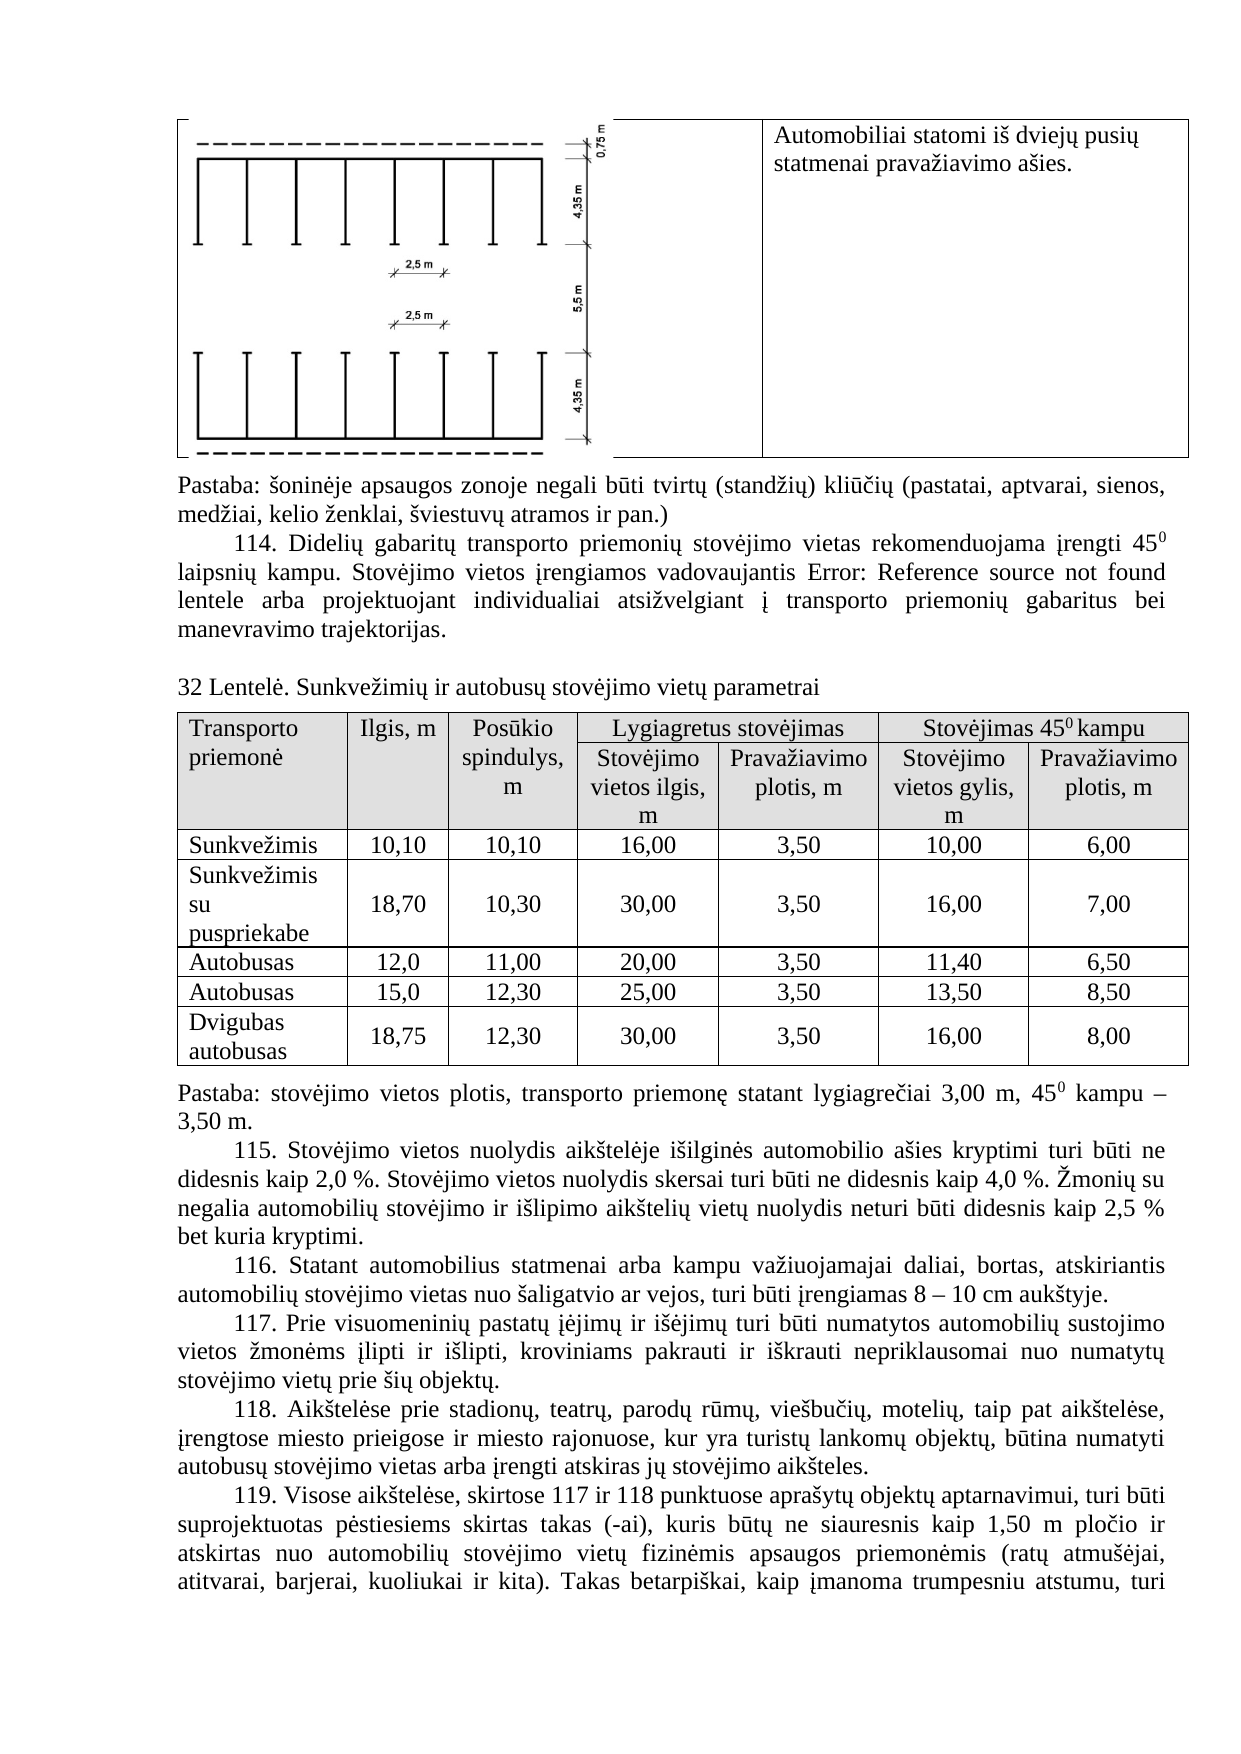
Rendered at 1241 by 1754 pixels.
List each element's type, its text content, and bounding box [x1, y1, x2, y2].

table_cell 25,00 [578, 977, 718, 1006]
text 117. Prie visuomeninių pastatų įėjimų ir išėjimų turi būti numatytos automobilių sustojimo vietos žmonėms įlipti ir išlipti, kroviniams pakrauti ir iškrauti nepriklausomai nuo numatytų stovėjimo vietų prie šių objektų. [177, 1308, 1166, 1394]
text 32 Lentelė. Sunkvežimių ir autobusų stovėjimo vietų parametrai [177, 672, 1166, 700]
table_cell Pravažiavimo plotis, m [719, 743, 878, 829]
table_cell 6,00 [1029, 830, 1188, 859]
table_header Ilgis, m [348, 713, 448, 829]
text 119. Visose aikštelėse, skirtose 117 ir 118 punktuose aprašytų objektų aptarnavimui, turi būti suprojektuotas pėstiesiems skirtas takas (-ai), kuris būtų ne siauresnis kaip 1,50 m pločio ir atskirtas nuo automobilių stovėjimo vietų fizinėmis apsaugos priemonėmis (ratų atmušėjai, atitvarai, barjerai, kuoliukai ir kita). Takas betarpiškai, kaip įmanoma trumpesniu atstumu, turi [177, 1480, 1166, 1595]
table_cell Sunkvežimis su puspriekabe [178, 860, 347, 946]
table_cell 11,00 [449, 948, 577, 976]
table_cell 10,00 [879, 830, 1028, 859]
table_cell 30,00 [578, 860, 718, 946]
text 118. Aikštelėse prie stadionų, teatrų, parodų rūmų, viešbučių, motelių, taip pat aikštelėse, įrengtose miesto prieigose ir miesto rajonuose, kur yra turistų lankomų objektų, būtina numatyti autobusų stovėjimo vietas arba įrengti atskiras jų stovėjimo aikšteles. [177, 1394, 1166, 1480]
table_cell 6,50 [1029, 948, 1188, 976]
table_cell [178, 120, 188, 457]
table_cell Autobusas [178, 977, 347, 1006]
table_cell 7,00 [1029, 860, 1188, 946]
text Pastaba: stovėjimo vietos plotis, transporto priemonę statant lygiagrečiai 3,00 m, 450 kampu – 3,50 m. [177, 1078, 1166, 1135]
table_cell Stovėjimo vietos ilgis, m [578, 743, 718, 829]
table_cell 3,50 [719, 1007, 878, 1064]
text Pastaba: šoninėje apsaugos zonoje negali būti tvirtų (standžių) kliūčių (pastatai, aptvarai, sienos, medžiai, kelio ženklai, šviestuvų atramos ir pan.) [177, 470, 1166, 528]
table_cell 16,00 [879, 1007, 1028, 1064]
table_cell 30,00 [578, 1007, 718, 1064]
table_cell 20,00 [578, 948, 718, 976]
table_cell [614, 120, 762, 457]
table_header Lygiagretus stovėjimas [578, 713, 878, 742]
table_cell 12,0 [348, 948, 448, 976]
table_cell 8,50 [1029, 977, 1188, 1006]
table_header Posūkio spindulys, m [449, 713, 577, 829]
table_cell Autobusas [178, 948, 347, 976]
table_cell 3,50 [719, 860, 878, 946]
table_header Transporto priemonė [178, 713, 347, 829]
table_cell 18,75 [348, 1007, 448, 1064]
table_cell Stovėjimo vietos gylis, m [879, 743, 1028, 829]
text 115. Stovėjimo vietos nuolydis aikštelėje išilginės automobilio ašies kryptimi turi būti ne didesnis kaip 2,0 %. Stovėjimo vietos nuolydis skersai turi būti ne didesnis kaip 4,0 %. Žmonių su negalia automobilių stovėjimo ir išlipimo aikštelių vietų nuolydis neturi būti didesnis kaip 2,5 % bet kuria kryptimi. [177, 1135, 1166, 1250]
table_cell Sunkvežimis [178, 830, 347, 859]
text 116. Statant automobilius statmenai arba kampu važiuojamajai daliai, bortas, atskiriantis automobilių stovėjimo vietas nuo šaligatvio ar vejos, turi būti įrengiamas 8 – 10 cm aukštyje. [177, 1250, 1166, 1308]
table_cell 16,00 [879, 860, 1028, 946]
table_cell 12,30 [449, 977, 577, 1006]
table_cell 12,30 [449, 1007, 577, 1064]
table_cell 3,50 [719, 830, 878, 859]
table_header Stovėjimas 450 kampu [879, 713, 1188, 742]
table_cell 3,50 [719, 977, 878, 1006]
table_cell 8,00 [1029, 1007, 1188, 1064]
table_cell 18,70 [348, 860, 448, 946]
table_cell 13,50 [879, 977, 1028, 1006]
text 114. Didelių gabaritų transporto priemonių stovėjimo vietas rekomenduojama įrengti 450 laipsnių kampu. Stovėjimo vietos įrengiamos vadovaujantis 32 lentele arba projektuojant individualiai atsižvelgiant į transporto priemonių gabaritus bei manevravimo trajektorijas. [177, 528, 1166, 643]
table_cell 10,10 [348, 830, 448, 859]
table_cell 16,00 [578, 830, 718, 859]
table_cell 10,30 [449, 860, 577, 946]
table_cell 3,50 [719, 948, 878, 976]
table_cell Pravažiavimo plotis, m [1029, 743, 1188, 829]
table_cell 11,40 [879, 948, 1028, 976]
table_cell 10,10 [449, 830, 577, 859]
table_cell Automobiliai statomi iš dviejų pusių statmenai pravažiavimo ašies. [763, 120, 1188, 457]
table_cell 15,0 [348, 977, 448, 1006]
table_cell Dvigubas autobusas [178, 1007, 347, 1064]
